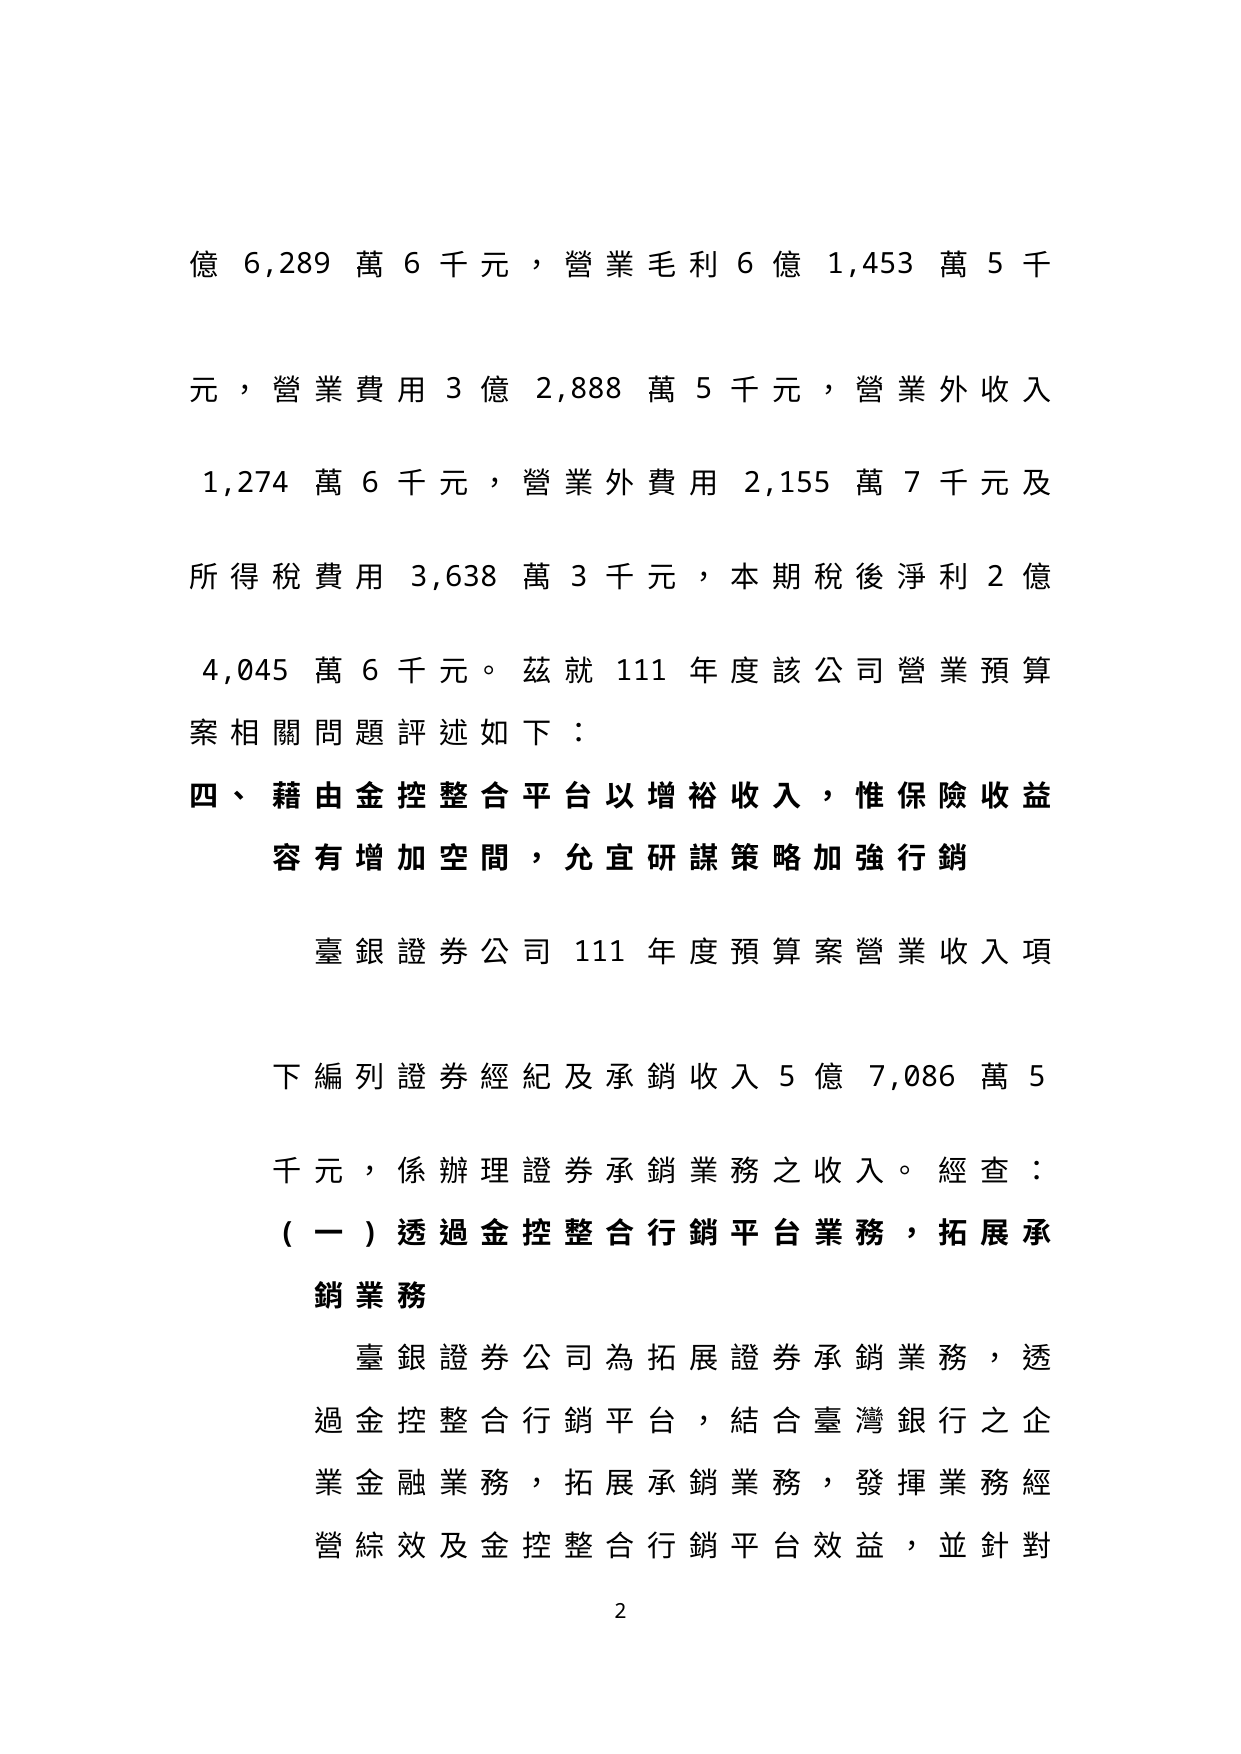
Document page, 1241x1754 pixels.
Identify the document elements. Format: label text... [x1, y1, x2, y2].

text 臺銀證券公司為拓展證券承銷業務，透過金控整合行銷平台，結合臺灣銀行之企業金融業務，拓展承銷業務，發揮業務經營綜效及金控整合行銷平台效益，並針對市場較大型籌資案件，積極爭取參與承銷，藉辦理較大之承銷額度，提高營運量及市占率。 [270, 1314, 1058, 1564]
text 億6,289萬6千元，營業毛利6億1,453萬5千元，營業費用3億2,888萬5千元，營業外收入1,274萬6千元，營業外費用2,155萬7千元及所得稅費用3,638萬3千元，本期稅後淨利2億4,045萬6千元。茲就111年度該公司營業預算案相關問題評述如下： [183, 189, 1058, 752]
text 臺銀證券公司111年度預算案營業收入項下編列證券經紀及承銷收入5億7,086萬5千元，係辦理證券承銷業務之收入。經查： [241, 877, 1058, 1189]
text 四、藉由金控整合平台以增裕收入，惟保險收益容有增加空間，允宜研謀策略加強行銷 [183, 752, 1058, 877]
text (一)透過金控整合行銷平台業務，拓展承銷業務 [241, 1189, 1058, 1314]
